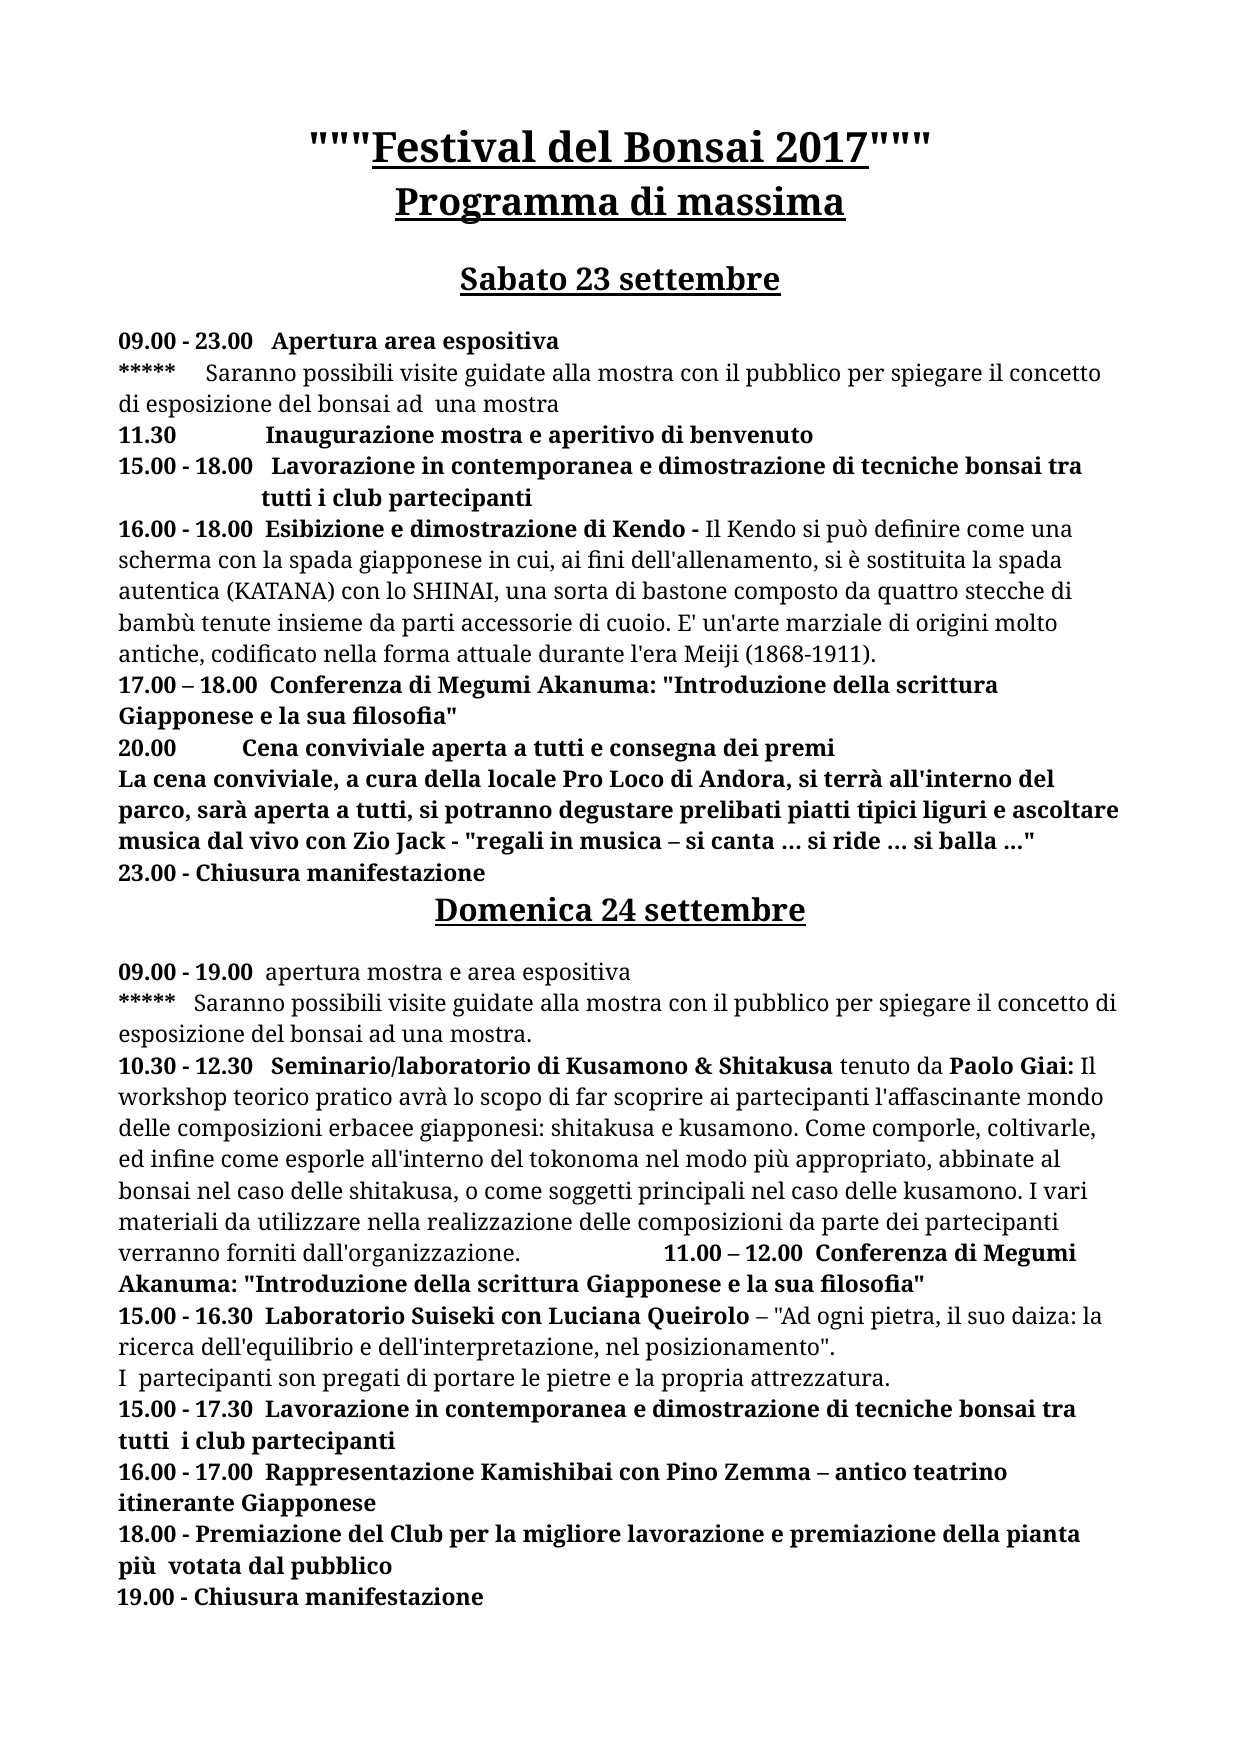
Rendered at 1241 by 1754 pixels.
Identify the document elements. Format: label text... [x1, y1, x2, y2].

text 20.00 Cena conviviale aperta a tutti e consegna dei premi [118, 732, 1122, 763]
text 11.30 Inaugurazione mostra e aperitivo di benvenuto [118, 419, 1122, 450]
text 09.00 - 19.00 apertura mostra e area espositiva [118, 956, 1122, 987]
text 09.00 - 23.00 Apertura area espositiva [118, 325, 1122, 357]
text La cena conviviale, a cura della locale Pro Loco di Andora, si terrà all'interno del parco, sarà aperta a tutti, si potranno degustare prelibati piatti tipici liguri e ascoltare musica dal vivo con Zio Jack - "regali in musica – si canta … si ride … si balla ..." [118, 763, 1122, 857]
list 19.00 - Chiusura manifestazione [116, 1581, 1122, 1612]
list 18.00 - Premiazione del Club per la migliore lavorazione e premiazione della pianta più votata dal pubblico [118, 1518, 1122, 1581]
text Programma di massima [118, 175, 1122, 226]
text 10.30 - 12.30 Seminario/laboratorio di Kusamono & Shitakusa tenuto da Paolo Giai: Il workshop teorico pratico avrà lo scopo di far scoprire ai partecipanti l'affascinante mondo delle composizioni erbacee giapponesi: shitakusa e kusamono. Come comporle, coltivarle, ed infine come esporle all'interno del tokonoma nel modo più appropriato, abbinate al bonsai nel caso delle shitakusa, o come soggetti principali nel caso delle kusamono. I vari materiali da utilizzare nella realizzazione delle composizioni da parte dei partecipanti verranno forniti dall'organizzazione. 11.00 – 12.00 Conferenza di Megumi Akanuma: "Introduzione della scrittura Giapponese e la sua filosofia" [118, 1050, 1122, 1300]
text ***** Saranno possibili visite guidate alla mostra con il pubblico per spiegare il concetto di esposizione del bonsai ad una mostra. [118, 987, 1122, 1050]
text """Festival del Bonsai 2017""" [118, 118, 1122, 175]
text ***** Saranno possibili visite guidate alla mostra con il pubblico per spiegare il concetto di esposizione del bonsai ad una mostra [118, 357, 1122, 419]
text 15.00 - 17.30 Lavorazione in contemporanea e dimostrazione di tecniche bonsai tra tutti i club partecipanti [118, 1393, 1122, 1456]
text 15.00 - 16.30 Laboratorio Suiseki con Luciana Queirolo – "Ad ogni pietra, il suo daiza: la ricerca dell'equilibrio e dell'interpretazione, nel posizionamento". I partecipanti son pregati di portare le pietre e la propria attrezzatura. [118, 1300, 1122, 1393]
text Sabato 23 settembre [118, 257, 1122, 300]
text Domenica 24 settembre [118, 888, 1122, 930]
text 15.00 - 18.00 Lavorazione in contemporanea e dimostrazione di tecniche bonsai tra [118, 450, 1122, 482]
text tutti i club partecipanti [118, 482, 1122, 513]
text 23.00 - Chiusura manifestazione [118, 857, 1122, 888]
text 16.00 - 18.00 Esibizione e dimostrazione di Kendo - Il Kendo si può definire come una scherma con la spada giapponese in cui, ai fini dell'allenamento, si è sostituita la spada autentica (KATANA) con lo SHINAI, una sorta di bastone composto da quattro stecche di bambù tenute insieme da parti accessorie di cuoio. E' un'arte marziale di origini molto antiche, codificato nella forma attuale durante l'era Meiji (1868-1911). 17.00 – 18.00 Conferenza di Megumi Akanuma: "Introduzione della scrittura Giapponese e la sua filosofia" [118, 513, 1122, 732]
text 16.00 - 17.00 Rappresentazione Kamishibai con Pino Zemma – antico teatrino itinerante Giapponese [118, 1456, 1122, 1518]
